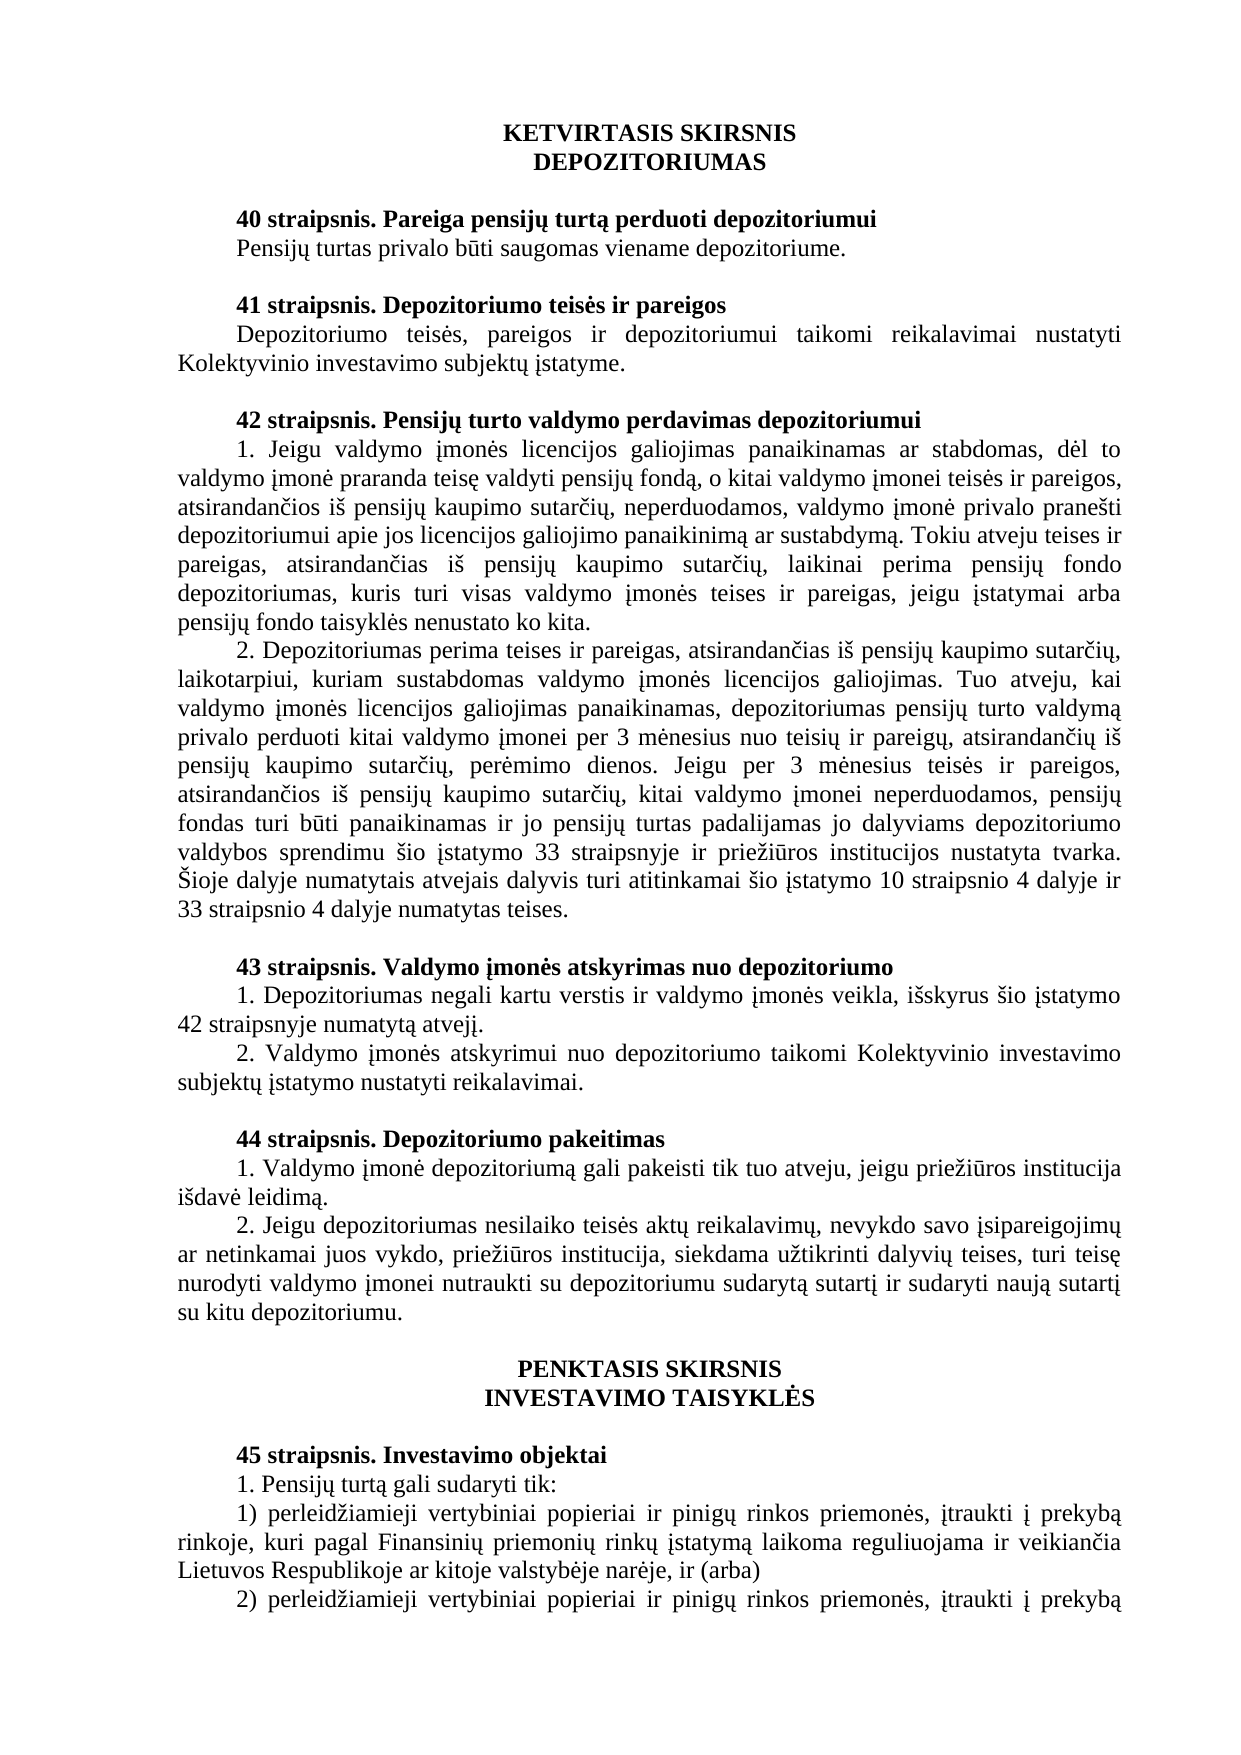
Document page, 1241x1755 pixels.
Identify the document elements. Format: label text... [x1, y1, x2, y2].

text 2. Depozitoriumas perima teises ir pareigas, atsirandančias iš pensijų kaupimo sutarčių, laikotarpiui, kuriam sustabdomas valdymo įmonės licencijos galiojimas. Tuo atveju, kai valdymo įmonės licencijos galiojimas panaikinamas, depozitoriumas pensijų turto valdymą privalo perduoti kitai valdymo įmonei per 3 mėnesius nuo teisių ir pareigų, atsirandančių iš pensijų kaupimo sutarčių, perėmimo dienos. Jeigu per 3 mėnesius teisės ir pareigos, atsirandančios iš pensijų kaupimo sutarčių, kitai valdymo įmonei neperduodamos, pensijų fondas turi būti panaikinamas ir jo pensijų turtas padalijamas jo dalyviams depozitoriumo valdybos sprendimu šio įstatymo 33 straipsnyje ir priežiūros institucijos nustatyta tvarka. Šioje dalyje numatytais atvejais dalyvis turi atitinkamai šio įstatymo 10 straipsnio 4 dalyje ir 33 straipsnio 4 dalyje numatytas teises. [177, 636, 1122, 923]
text 1. Jeigu valdymo įmonės licencijos galiojimas panaikinamas ar stabdomas, dėl to valdymo įmonė praranda teisę valdyti pensijų fondą, o kitai valdymo įmonei teisės ir pareigos, atsirandančios iš pensijų kaupimo sutarčių, neperduodamos, valdymo įmonė privalo pranešti depozitoriumui apie jos licencijos galiojimo panaikinimą ar sustabdymą. Tokiu atveju teises ir pareigas, atsirandančias iš pensijų kaupimo sutarčių, laikinai perima pensijų fondo depozitoriumas, kuris turi visas valdymo įmonės teises ir pareigas, jeigu įstatymai arba pensijų fondo taisyklės nenustato ko kita. [177, 434, 1122, 636]
text 45 straipsnis. Investavimo objektai [177, 1441, 1122, 1469]
text 1. Pensijų turtą gali sudaryti tik: [177, 1469, 1122, 1498]
text 1. Valdymo įmonė depozitoriumą gali pakeisti tik tuo atveju, jeigu priežiūros institucija išdavė leidimą. [177, 1153, 1122, 1211]
text 42 straipsnis. Pensijų turto valdymo perdavimas depozitoriumui [177, 406, 1122, 434]
text INVESTAVIMO TAISYKLĖS [177, 1383, 1122, 1412]
text 1. Depozitoriumas negali kartu verstis ir valdymo įmonės veikla, išskyrus šio įstatymo 42 straipsnyje numatytą atvejį. [177, 981, 1122, 1038]
text 44 straipsnis. Depozitoriumo pakeitimas [177, 1124, 1122, 1153]
text 2. Jeigu depozitoriumas nesilaiko teisės aktų reikalavimų, nevykdo savo įsipareigojimų ar netinkamai juos vykdo, priežiūros institucija, siekdama užtikrinti dalyvių teises, turi teisę nurodyti valdymo įmonei nutraukti su depozitoriumu sudarytą sutartį ir sudaryti naują sutartį su kitu depozitoriumu. [177, 1211, 1122, 1326]
text 40 straipsnis. Pareiga pensijų turtą perduoti depozitoriumui [177, 204, 1122, 233]
text 2. Valdymo įmonės atskyrimui nuo depozitoriumo taikomi Kolektyvinio investavimo subjektų įstatymo nustatyti reikalavimai. [177, 1038, 1122, 1096]
text 1) perleidžiamieji vertybiniai popieriai ir pinigų rinkos priemonės, įtraukti į prekybą rinkoje, kuri pagal Finansinių priemonių rinkų įstatymą laikoma reguliuojama ir veikiančia Lietuvos Respublikoje ar kitoje valstybėje narėje, ir (arba) [177, 1498, 1122, 1584]
text PENKTASIS SKIRSNIS [177, 1354, 1122, 1383]
text 41 straipsnis. Depozitoriumo teisės ir pareigos [177, 291, 1122, 319]
text 43 straipsnis. Valdymo įmonės atskyrimas nuo depozitoriumo [177, 952, 1122, 981]
text KETVIRTASIS SKIRSNIS [177, 118, 1122, 147]
text Depozitoriumo teisės, pareigos ir depozitoriumui taikomi reikalavimai nustatyti Kolektyvinio investavimo subjektų įstatyme. [177, 319, 1122, 377]
text DepozitoriumaS [177, 147, 1122, 176]
text 2) perleidžiamieji vertybiniai popieriai ir pinigų rinkos priemonės, įtraukti į prekybą [177, 1584, 1122, 1613]
text Pensijų turtas privalo būti saugomas viename depozitoriume. [177, 233, 1122, 262]
